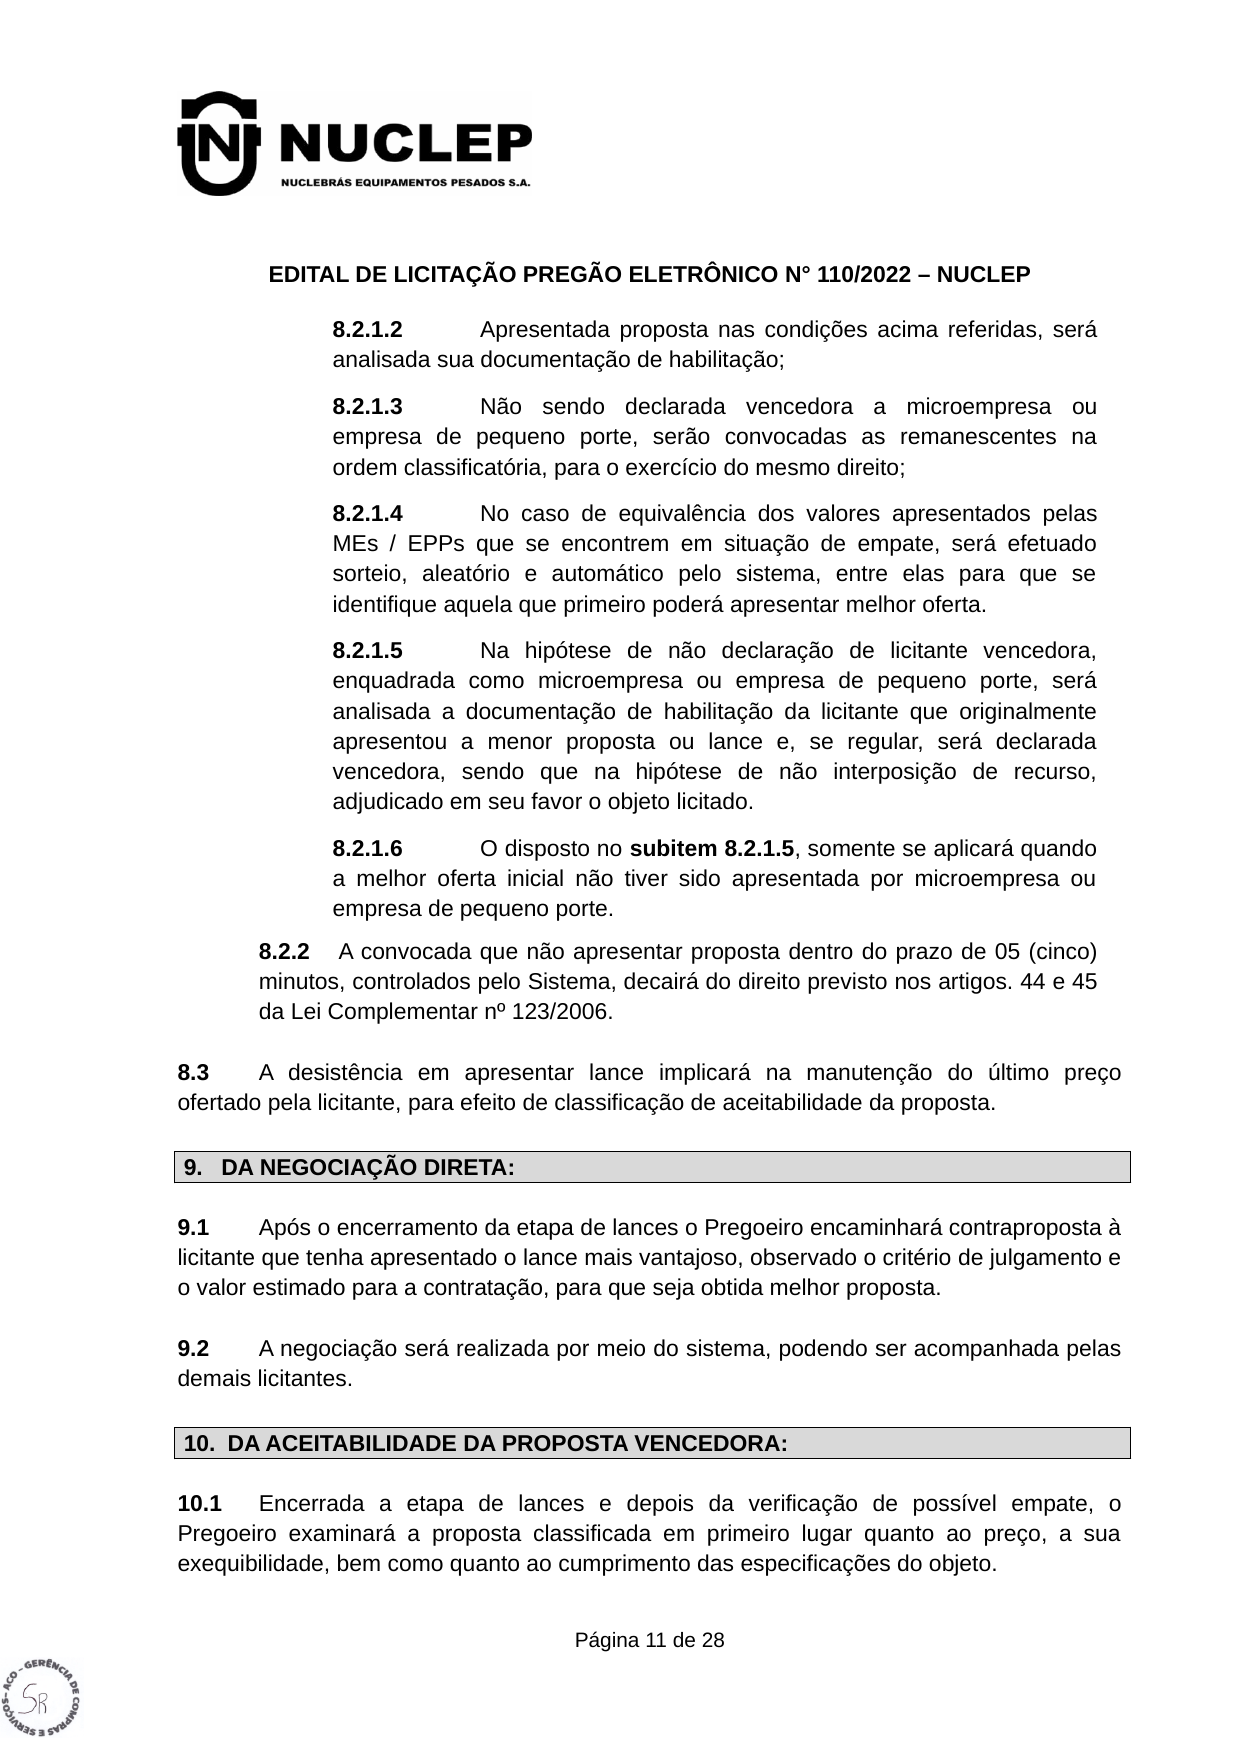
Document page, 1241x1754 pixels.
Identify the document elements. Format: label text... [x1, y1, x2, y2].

list Apresentada proposta nas condições acima referidas, será analisada sua documentação de habilitação; [332, 316, 1097, 373]
picture [177, 91, 532, 196]
list A desistência em apresentar lance implicará na manutenção do último preço ofertado pela licitante, para efeito de classificação de aceitabilidade da proposta. [177, 1059, 1122, 1115]
list DA NEGOCIAÇÃO DIRETA: [175, 1152, 1130, 1182]
list Não sendo declarada vencedora a microempresa ou empresa de pequeno porte, serão convocadas as remanescentes na ordem classificatória, para o exercício do mesmo direito; [332, 393, 1097, 480]
list Encerrada a etapa de lances e depois da verificação de possível empate, o Pregoeiro examinará a proposta classificada em primeiro lugar quanto ao preço, a sua exequibilidade, bem como quanto ao cumprimento das especificações do objeto. [177, 1489, 1122, 1576]
list Após o encerramento da etapa de lances o Pregoeiro encaminhará contraproposta à licitante que tenha apresentado o lance mais vantajoso, observado o critério de julgamento e o valor estimado para a contratação, para que seja obtida melhor proposta. [177, 1214, 1122, 1300]
list A negociação será realizada por meio do sistema, podendo ser acompanhada pelas demais licitantes. [177, 1334, 1122, 1391]
list A convocada que não apresentar proposta dentro do prazo de 05 (cinco) minutos, controlados pelo Sistema, decairá do direito previsto nos artigos. 44 e 45 da Lei Complementar nº 123/2006. [259, 938, 1098, 1024]
list O disposto no subitem 8.2.1.5, somente se aplicará quando a melhor oferta inicial não tiver sido apresentada por microempresa ou empresa de pequeno porte. [332, 835, 1097, 922]
list DA ACEITABILIDADE DA PROPOSTA VENCEDORA: [175, 1428, 1130, 1458]
list Na hipótese de não declaração de licitante vencedora, enquadrada como microempresa ou empresa de pequeno porte, será analisada a documentação de habilitação da licitante que originalmente apresentou a menor proposta ou lance e, se regular, será declarada vencedora, sendo que na hipótese de não interposição de recurso, adjudicado em seu favor o objeto licitado. [332, 637, 1097, 814]
list No caso de equivalência dos valores apresentados pelas MEs / EPPs que se encontrem em situação de empate, será efetuado sorteio, aleatório e automático pelo sistema, entre elas para que se identifique aquela que primeiro poderá apresentar melhor oferta. [332, 500, 1097, 617]
picture [0, 1657, 86, 1738]
